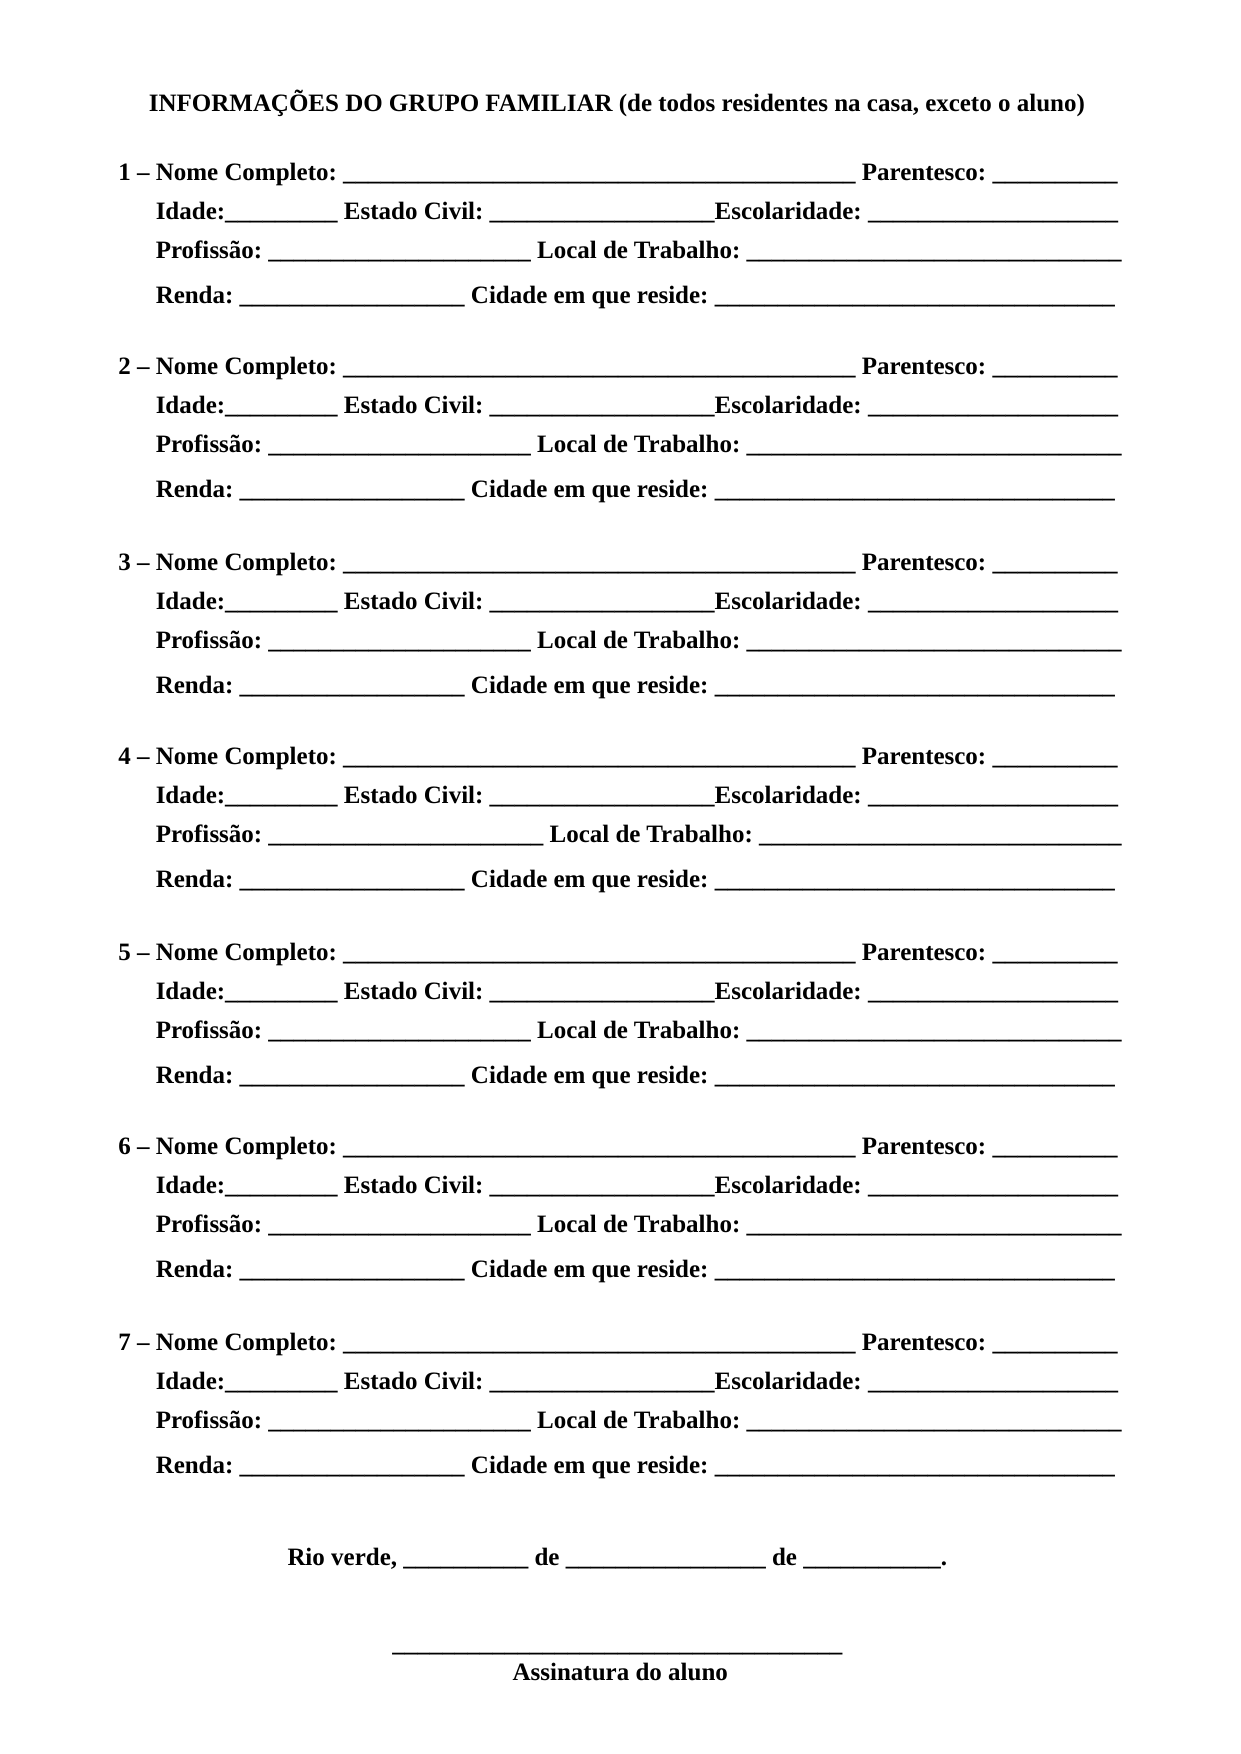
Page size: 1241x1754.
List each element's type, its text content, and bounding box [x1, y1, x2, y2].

text 1 – Nome Completo: _________________________________________ Parentesco: __________ [118, 157, 1122, 186]
text Renda: __________________ Cidade em que reside: ________________________________ [118, 474, 1122, 503]
text Idade:_________ Estado Civil: __________________Escolaridade: ____________________ [118, 1366, 1122, 1395]
text Assinatura do aluno [118, 1657, 1122, 1686]
text Renda: __________________ Cidade em que reside: ________________________________ [118, 1450, 1122, 1479]
text INFORMAÇÕES DO GRUPO FAMILIAR (de todos residentes na casa, exceto o aluno) [118, 88, 1122, 117]
text Profissão: _____________________ Local de Trabalho: ______________________________ [118, 1209, 1122, 1238]
text Idade:_________ Estado Civil: __________________Escolaridade: ____________________ [118, 196, 1122, 225]
text Rio verde, __________ de ________________ de ___________. [118, 1542, 1122, 1571]
text Idade:_________ Estado Civil: __________________Escolaridade: ____________________ [118, 976, 1122, 1005]
text 6 – Nome Completo: _________________________________________ Parentesco: __________ [118, 1131, 1122, 1160]
text 4 – Nome Completo: _________________________________________ Parentesco: __________ [118, 741, 1122, 770]
text Profissão: _____________________ Local de Trabalho: ______________________________ [118, 1405, 1122, 1434]
text Profissão: _____________________ Local de Trabalho: ______________________________ [118, 235, 1122, 264]
text Profissão: _____________________ Local de Trabalho: ______________________________ [118, 625, 1122, 654]
text 5 – Nome Completo: _________________________________________ Parentesco: __________ [118, 937, 1122, 966]
text Idade:_________ Estado Civil: __________________Escolaridade: ____________________ [118, 780, 1122, 809]
text Idade:_________ Estado Civil: __________________Escolaridade: ____________________ [118, 390, 1122, 419]
text Profissão: ______________________ Local de Trabalho: _____________________________ [118, 819, 1122, 848]
text Renda: __________________ Cidade em que reside: ________________________________ [118, 1254, 1122, 1283]
text Idade:_________ Estado Civil: __________________Escolaridade: ____________________ [118, 586, 1122, 615]
text Profissão: _____________________ Local de Trabalho: ______________________________ [118, 1015, 1122, 1044]
text Renda: __________________ Cidade em que reside: ________________________________ [118, 280, 1122, 309]
text Profissão: _____________________ Local de Trabalho: ______________________________ [118, 429, 1122, 458]
text 2 – Nome Completo: _________________________________________ Parentesco: __________ [118, 351, 1122, 380]
text 3 – Nome Completo: _________________________________________ Parentesco: __________ [118, 547, 1122, 576]
text Renda: __________________ Cidade em que reside: ________________________________ [118, 864, 1122, 893]
text Renda: __________________ Cidade em que reside: ________________________________ [118, 670, 1122, 699]
text Idade:_________ Estado Civil: __________________Escolaridade: ____________________ [118, 1170, 1122, 1199]
text 7 – Nome Completo: _________________________________________ Parentesco: __________ [118, 1327, 1122, 1356]
text Renda: __________________ Cidade em que reside: ________________________________ [118, 1060, 1122, 1089]
text ____________________________________ [118, 1628, 1122, 1657]
